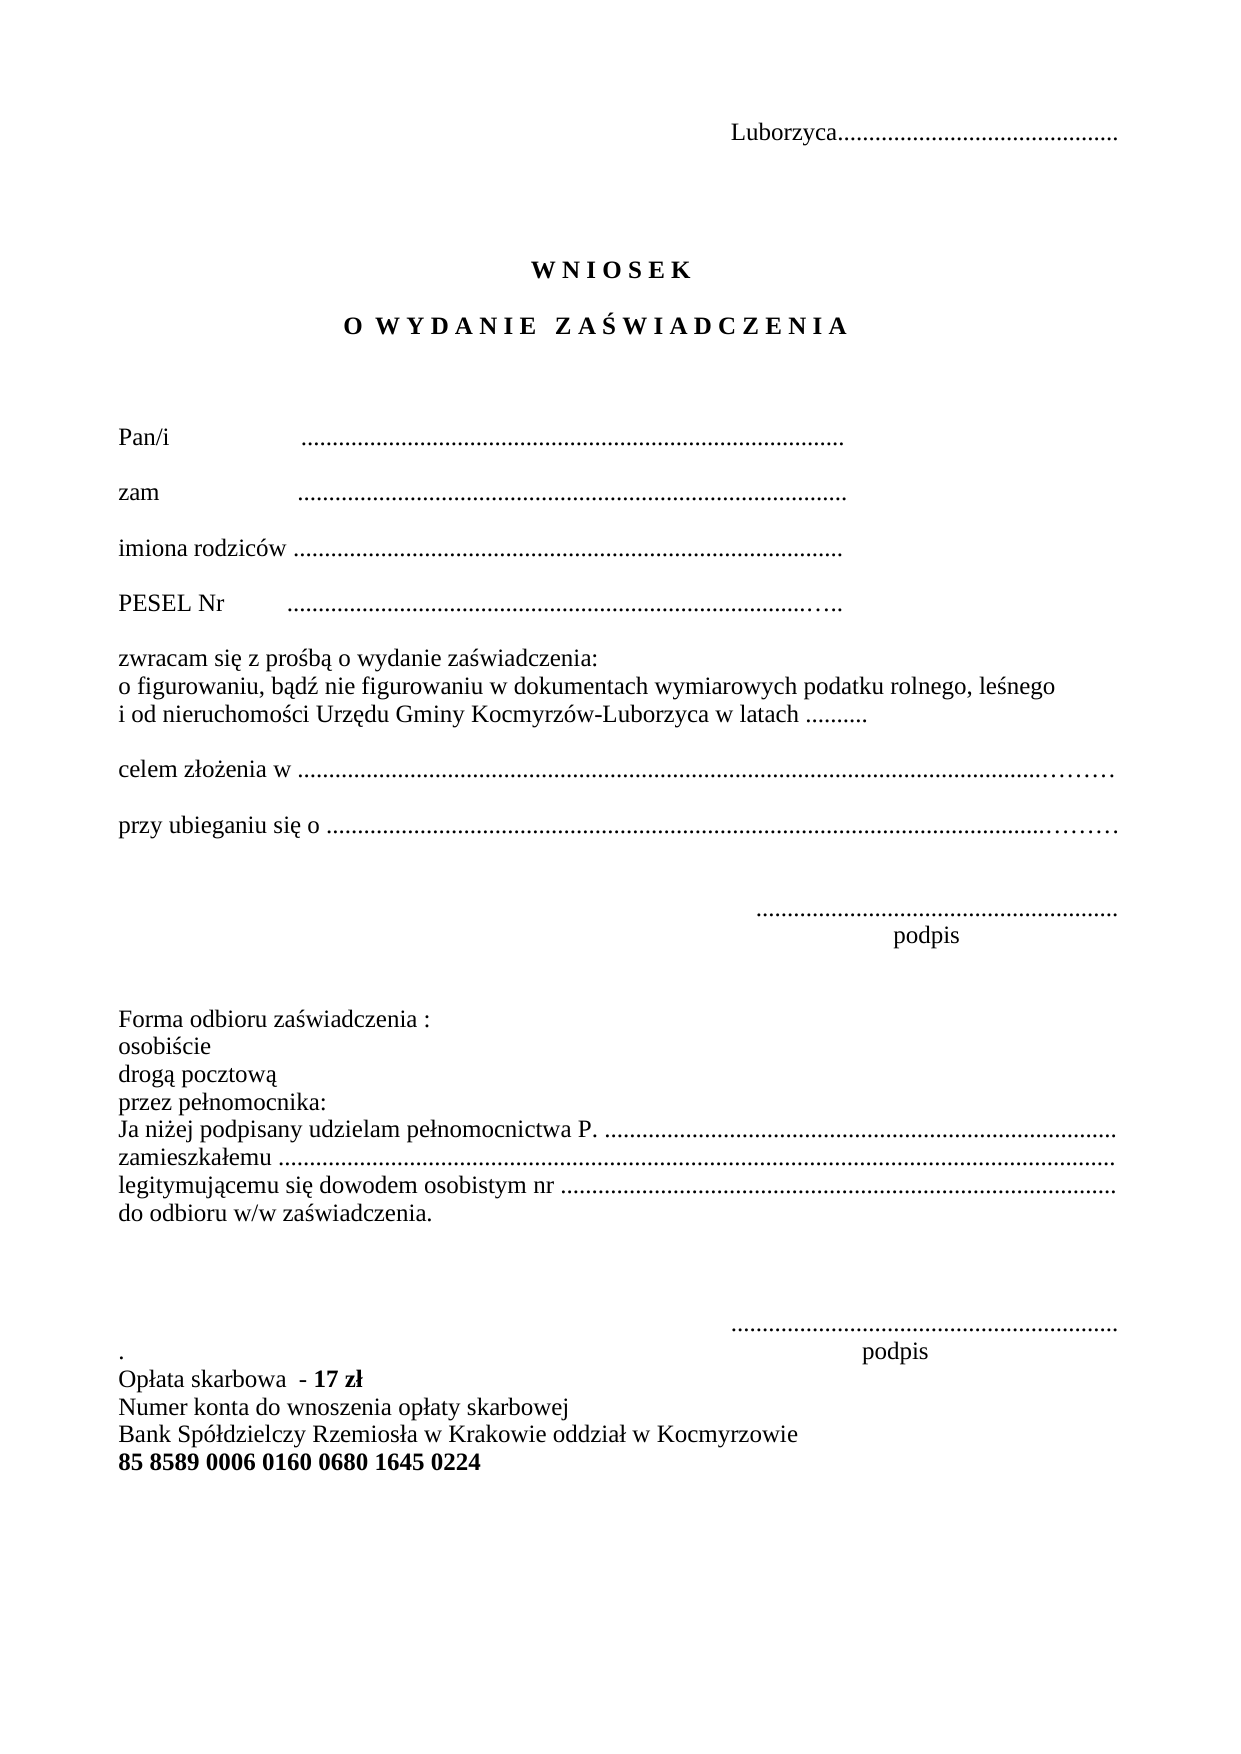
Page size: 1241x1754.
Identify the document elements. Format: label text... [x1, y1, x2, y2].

text Ja niżej podpisany udzielam pełnomocnictwa P. .................................................................................. [118, 1116, 1122, 1143]
text PESEL Nr ...................................................................................….. [118, 589, 1122, 617]
text W N I O S E K [118, 257, 1122, 284]
text podpis [118, 922, 1122, 949]
text celem złożenia w .......................................................................................................................……… [118, 755, 1122, 783]
text imiona rodziców ........................................................................................ [118, 534, 1122, 561]
text ............................................................... podpis [118, 1309, 1122, 1365]
text O W Y D A N I E Z A Ś W I A D C Z E N I A [118, 312, 1122, 340]
text Opłata skarbowa - 17 zł [118, 1365, 1122, 1393]
text Forma odbioru zaświadczenia : [118, 1005, 1122, 1032]
text osobiście [118, 1032, 1122, 1060]
text do odbioru w/w zaświadczenia. [118, 1199, 1122, 1226]
text o figurowaniu, bądź nie figurowaniu w dokumentach wymiarowych podatku rolnego, leśnego [118, 672, 1122, 700]
text przez pełnomocnika: [118, 1088, 1122, 1116]
text zam ........................................................................................ [118, 478, 1122, 506]
text legitymującemu się dowodem osobistym nr ......................................................................................... [118, 1171, 1122, 1199]
text Numer konta do wnoszenia opłaty skarbowej [118, 1393, 1122, 1420]
text zwracam się z prośbą o wydanie zaświadczenia: [118, 644, 1122, 672]
text Pan/i ....................................................................................... [118, 423, 1122, 451]
text drogą pocztową [118, 1060, 1122, 1088]
text Luborzyca............................................. [118, 118, 1122, 146]
text przy ubieganiu się o ...................................................................................................................……… [118, 811, 1122, 838]
text i od nieruchomości Urzędu Gminy Kocmyrzów-Luborzyca w latach .......... [118, 700, 1122, 728]
text .......................................................... [118, 894, 1122, 922]
text 85 8589 0006 0160 0680 1645 0224 [118, 1448, 1122, 1476]
text Bank Spółdzielczy Rzemiosła w Krakowie oddział w Kocmyrzowie [118, 1420, 1122, 1448]
text zamieszkałemu ...................................................................................................................................... [118, 1143, 1122, 1171]
